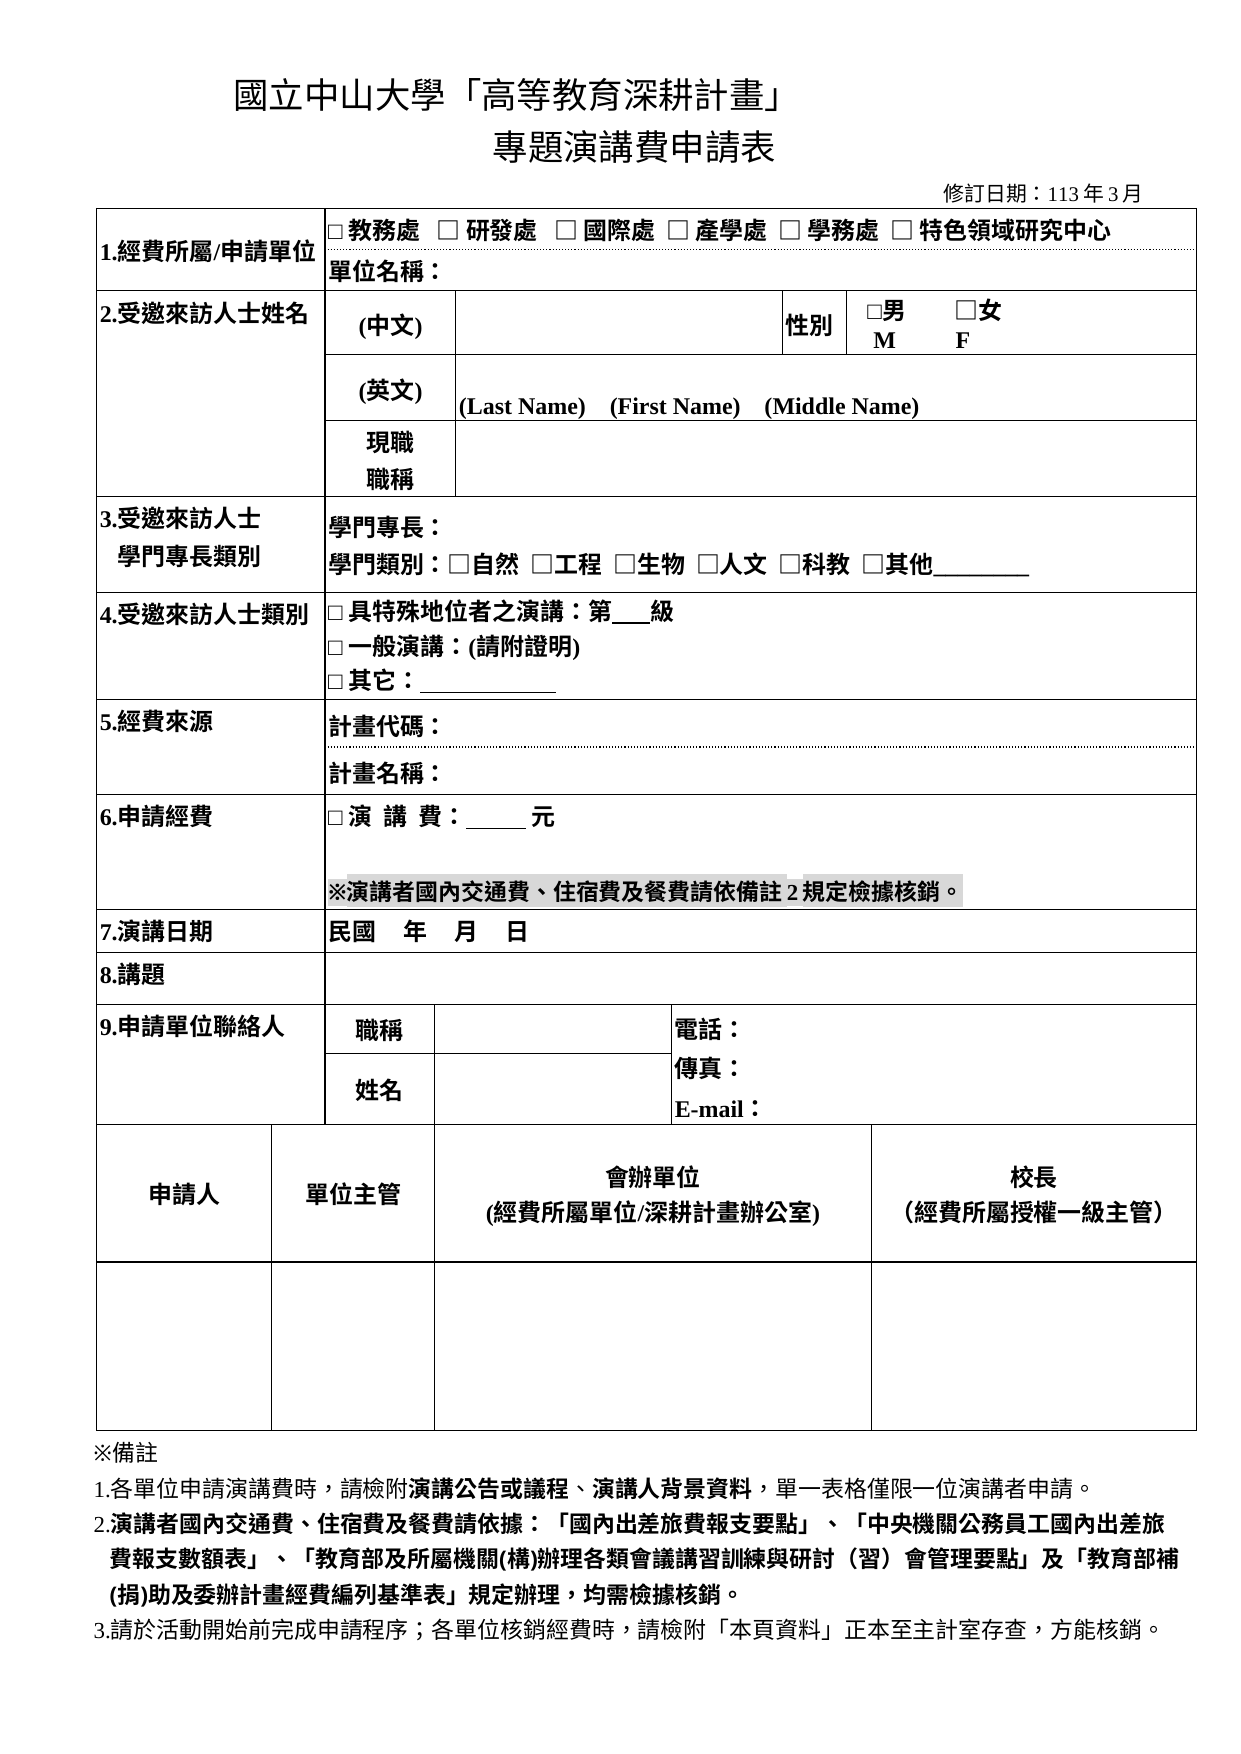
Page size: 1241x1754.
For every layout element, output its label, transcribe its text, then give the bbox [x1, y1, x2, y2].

table_header □ 教務處 □ 研發處 □ 國際處 □ 產學處 □ 學務處 □ 特色領域研究中心 [326, 209, 1196, 249]
table_cell 6.申請經費 [97, 795, 324, 909]
table_cell 現職 職稱 [326, 421, 455, 496]
table_cell □ 具特殊地位者之演講：第 級 □ 一般演講：(請附證明) □ 其它： [326, 593, 1196, 699]
table_cell 7.演講日期 [97, 910, 324, 952]
table_header 1.經費所屬/申請單位 [97, 209, 324, 290]
table_cell 單位名稱： [326, 249, 1196, 290]
table_cell 4.受邀來訪人士類別 [97, 593, 324, 699]
table_cell (中文) [326, 291, 455, 354]
table_cell 電話： 傳真： E-mail： [672, 1005, 1196, 1124]
table_cell 3.受邀來訪人士 學門專長類別 [97, 497, 324, 592]
text 2.演講者國內交通費、住宿費及餐費請依據：「國內出差旅費報支要點」、「中央機關公務員工國內出差旅費報支數額表」、「教育部及所屬機關(構)辦理各類會議講習訓練與研討（習）會管理要點」及「教育部補(捐)助及委辦計畫經費編列基準表」規定辦理，均需檢據核銷。 [93, 1504, 1183, 1610]
table_cell [97, 1263, 271, 1430]
text 國立中山大學「高等教育深耕計畫」 [118, 68, 1150, 119]
table_cell (Last Name) (First Name) (Middle Name) [456, 355, 1196, 420]
table_cell □ 演 講 費： 元 ※演講者國內交通費、住宿費及餐費請依備註2規定檢據核銷。 [326, 795, 1196, 909]
table_cell [872, 1263, 1196, 1430]
text 1.各單位申請演講費時，請檢附演講公告或議程、演講人背景資料，單一表格僅限一位演講者申請。 [93, 1468, 1183, 1504]
table_cell 會辦單位 (經費所屬單位/深耕計畫辦公室) [435, 1125, 871, 1261]
table_cell 職稱 [326, 1005, 434, 1052]
table_cell [456, 421, 1196, 496]
table_cell 計畫代碼： [326, 700, 1196, 746]
table_cell 計畫名稱： [326, 746, 1196, 794]
table_cell [435, 1054, 671, 1124]
table_cell 5.經費來源 [97, 700, 324, 794]
table_cell [272, 1263, 434, 1430]
text 修訂日期：113年3月 [118, 170, 1143, 208]
table_cell 性別 [783, 291, 846, 354]
table_cell 9.申請單位聯絡人 [97, 1005, 324, 1124]
text 專題演講費申請表 [118, 119, 1150, 170]
table_cell 8.講題 [97, 953, 324, 1004]
text ※備註 [93, 1431, 1150, 1468]
table_cell 2.受邀來訪人士姓名 [97, 291, 324, 496]
table_cell 學門專長： 學門類別：□自然 □工程 □生物 □人文 □科教 □其他________ [326, 497, 1196, 592]
table_cell [456, 291, 782, 354]
table_cell (英文) [326, 355, 455, 420]
table_cell 校長 （經費所屬授權一級主管） [872, 1125, 1196, 1261]
table_cell 申請人 [97, 1125, 271, 1261]
table_cell □男 □女 M F [847, 291, 1196, 354]
table_cell 單位主管 [272, 1125, 434, 1261]
table_cell [326, 953, 1196, 1004]
table_cell 民國 年 月 日 [326, 910, 1196, 952]
text 3.請於活動開始前完成申請程序；各單位核銷經費時，請檢附「本頁資料」正本至主計室存查，方能核銷。 [93, 1610, 1150, 1645]
table_cell [435, 1263, 871, 1430]
table_cell 姓名 [326, 1054, 434, 1124]
table_cell [435, 1005, 671, 1052]
